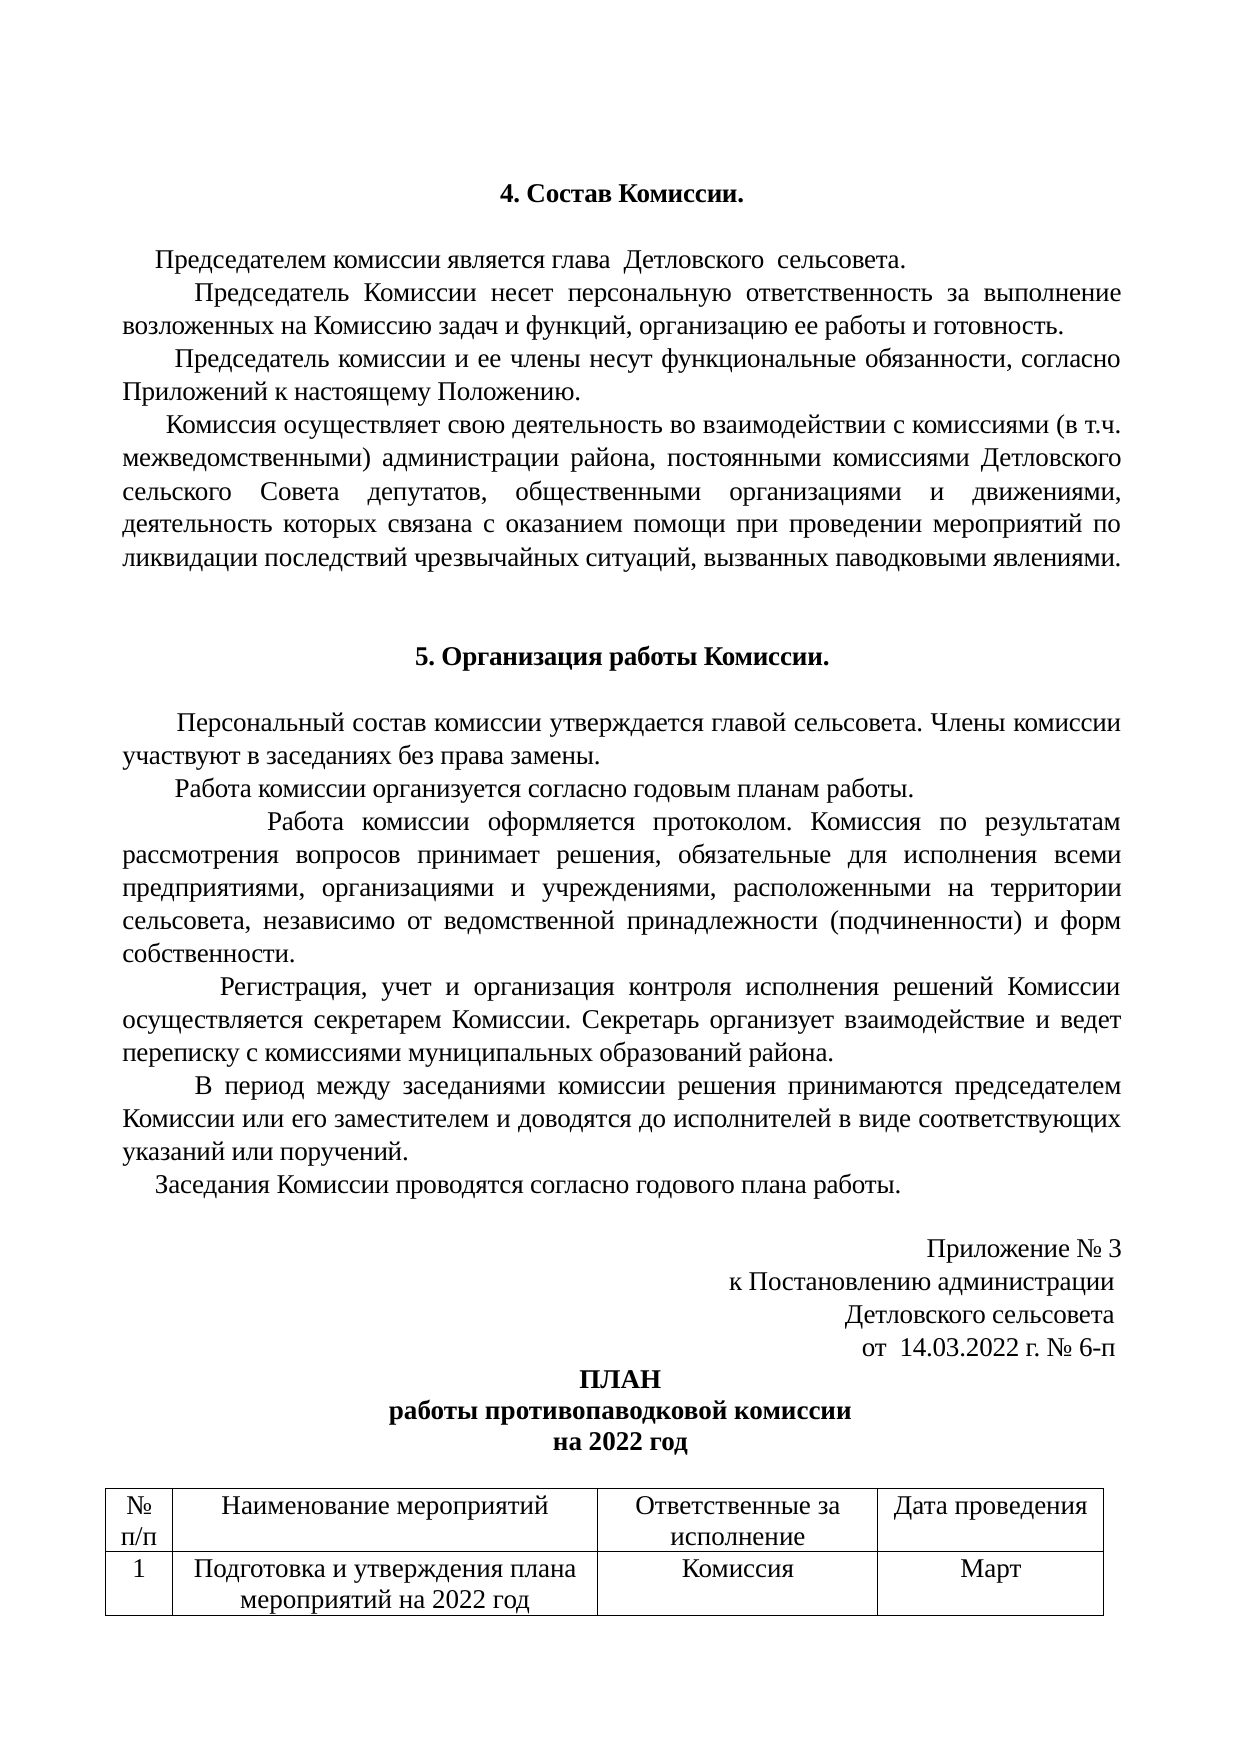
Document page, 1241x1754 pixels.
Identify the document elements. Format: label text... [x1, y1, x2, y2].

text на 2022 год [118, 1426, 1122, 1457]
text Комиссия осуществляет свою деятельность во взаимодействии с комиссиями (в т.ч. межведомственными) администрации района, постоянными комиссиями Детловского сельского Совета депутатов, общественными организациями и движениями, деятельность которых связана с оказанием помощи при проведении мероприятий по ликвидации последствий чрезвычайных ситуаций, вызванных паводковыми явлениями. [122, 407, 1122, 573]
text к Постановлению администрации [118, 1264, 1122, 1297]
text Заседания Комиссии проводятся согласно годового плана работы. [122, 1167, 1122, 1200]
table_header Наименование мероприятий [173, 1489, 597, 1551]
text Председатель Комиссии несет персональную ответственность за выполнение возложенных на Комиссию задач и функций, организацию ее работы и готовность. [122, 275, 1122, 341]
text работы противопаводковой комиссии [118, 1394, 1122, 1426]
table_header Ответственные за исполнение [598, 1489, 877, 1551]
table_cell Март [878, 1552, 1103, 1614]
text Председатель комиссии и ее члены несут функциональные обязанности, согласно Приложений к настоящему Положению. [122, 341, 1122, 407]
text Работа комиссии оформляется протоколом. Комиссия по результатам рассмотрения вопросов принимает решения, обязательные для исполнения всеми предприятиями, организациями и учреждениями, расположенными на территории сельсовета, независимо от ведомственной принадлежности (подчиненности) и форм собственности. [122, 804, 1122, 969]
text Председателем комиссии является глава Детловского сельсовета. [122, 242, 1122, 275]
table_cell Комиссия [598, 1552, 877, 1614]
text 5. Организация работы Комиссии. [122, 639, 1122, 672]
text Персональный состав комиссии утверждается главой сельсовета. Члены комиссии участвуют в заседаниях без права замены. [122, 705, 1122, 771]
text от 14.03.2022 г. № 6-п [682, 1330, 1122, 1363]
table_cell Подготовка и утверждения плана мероприятий на 2022 год [173, 1552, 597, 1614]
text Регистрация, учет и организация контроля исполнения решений Комиссии осуществляется секретарем Комиссии. Секретарь организует взаимодействие и ведет переписку с комиссиями муниципальных образований района. [122, 969, 1122, 1068]
text Приложение № 3 [681, 1231, 1122, 1264]
text Работа комиссии организуется согласно годовым планам работы. [122, 771, 1122, 804]
text 4. Состав Комиссии. [122, 176, 1122, 209]
table_header № п/п [106, 1489, 172, 1551]
table_cell 1 [106, 1552, 172, 1614]
table_header Дата проведения [878, 1489, 1103, 1551]
text В период между заседаниями комиссии решения принимаются председателем Комиссии или его заместителем и доводятся до исполнителей в виде соответствующих указаний или поручений. [122, 1068, 1122, 1167]
text ПЛАН [118, 1363, 1122, 1394]
text Детловского сельсовета [118, 1297, 1122, 1330]
